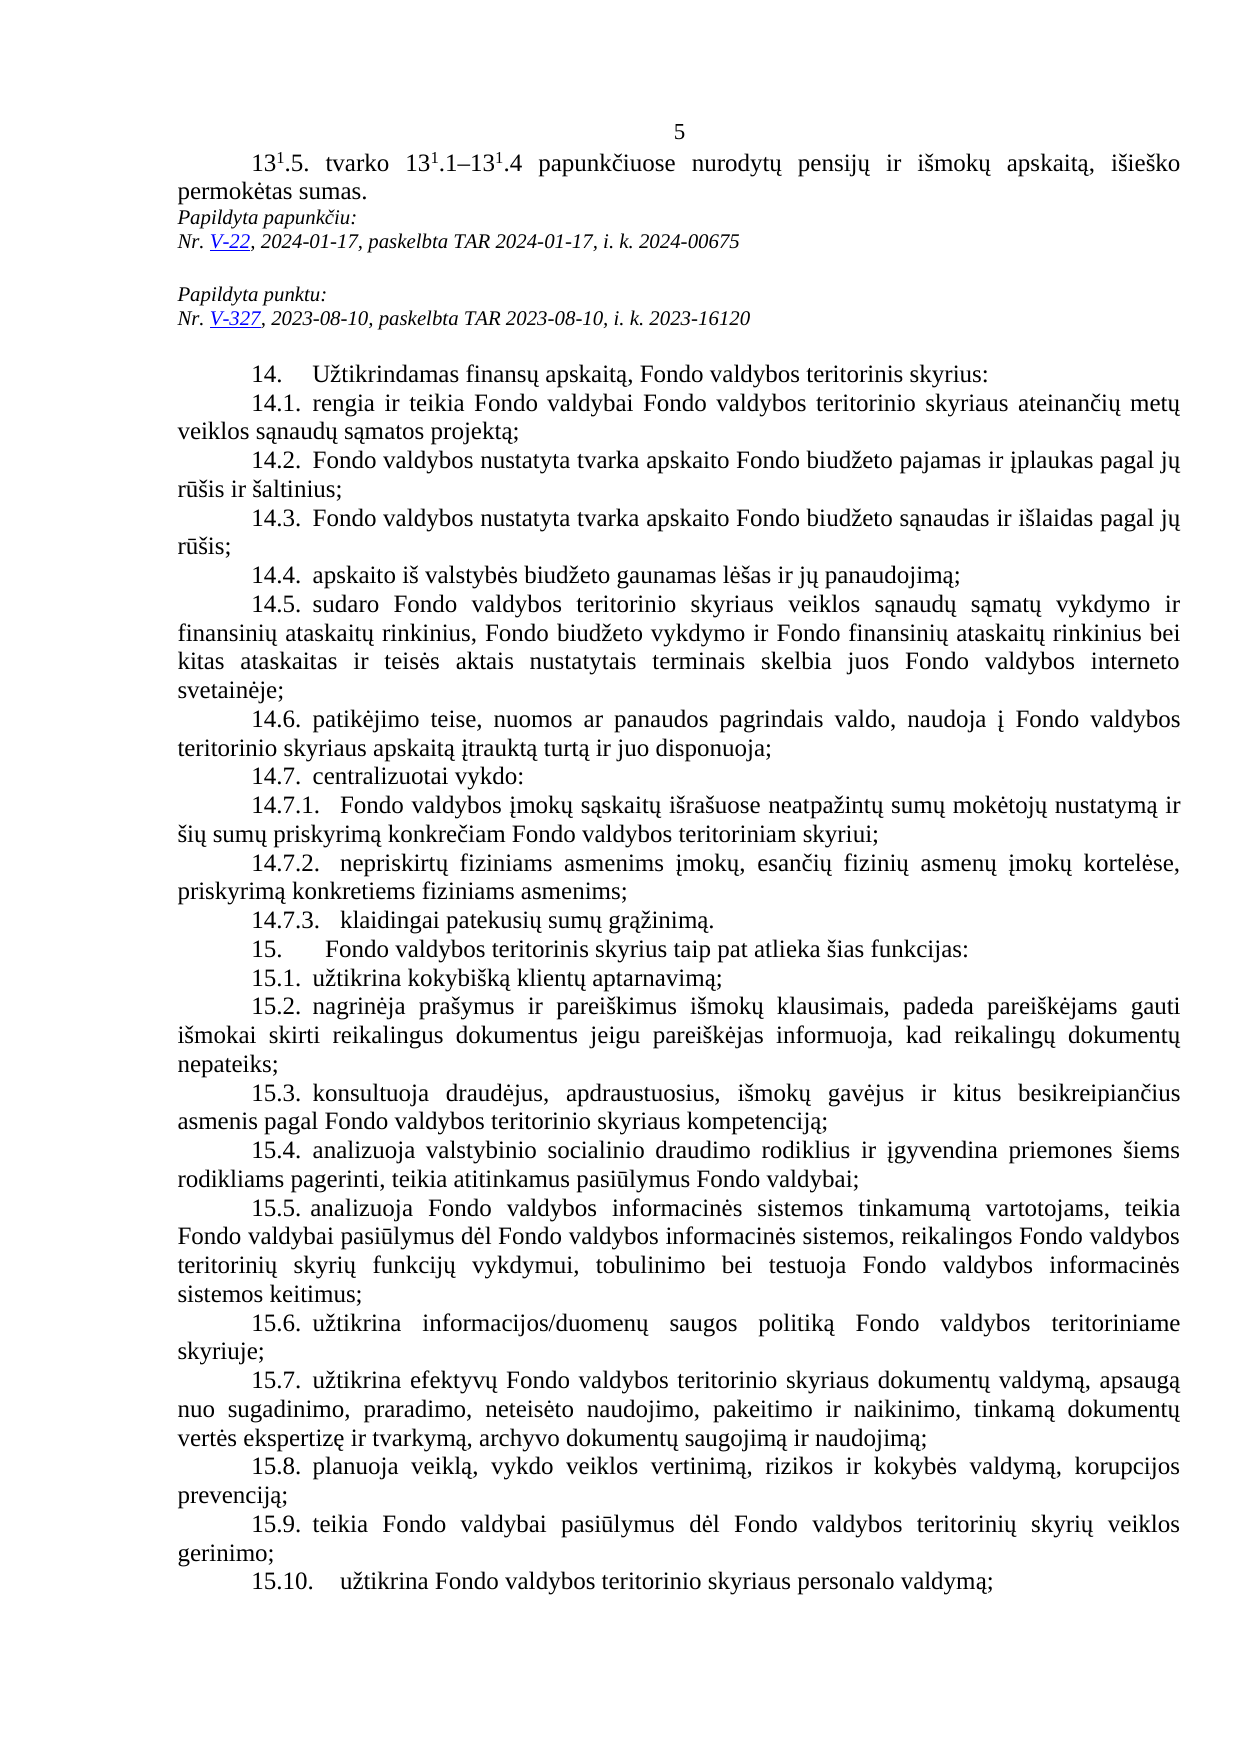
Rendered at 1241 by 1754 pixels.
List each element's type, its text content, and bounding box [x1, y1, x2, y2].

text 15.4. analizuoja valstybinio socialinio draudimo rodiklius ir įgyvendina priemones šiems rodikliams pagerinti, teikia atitinkamus pasiūlymus Fondo valdybai; [177, 1135, 1181, 1193]
text 14.5. sudaro Fondo valdybos teritorinio skyriaus veiklos sąnaudų sąmatų vykdymo ir finansinių ataskaitų rinkinius, Fondo biudžeto vykdymo ir Fondo finansinių ataskaitų rinkinius bei kitas ataskaitas ir teisės aktais nustatytais terminais skelbia juos Fondo valdybos interneto svetainėje; [177, 589, 1181, 704]
text 15.10. užtikrina Fondo valdybos teritorinio skyriaus personalo valdymą; [177, 1566, 1181, 1595]
text 14.3. Fondo valdybos nustatyta tvarka apskaito Fondo biudžeto sąnaudas ir išlaidas pagal jų rūšis; [177, 503, 1181, 560]
text 131.5. tvarko 131.1–131.4 papunkčiuose nurodytų pensijų ir išmokų apskaitą, išieško permokėtas sumas. [177, 148, 1181, 205]
text 14.7. centralizuotai vykdo: [177, 761, 1181, 790]
text 14.2. Fondo valdybos nustatyta tvarka apskaito Fondo biudžeto pajamas ir įplaukas pagal jų rūšis ir šaltinius; [177, 445, 1181, 503]
text 14. Užtikrindamas finansų apskaitą, Fondo valdybos teritorinis skyrius: [251, 359, 1181, 388]
text 14.7.2. nepriskirtų fiziniams asmenims įmokų, esančių fizinių asmenų įmokų kortelėse, priskyrimą konkretiems fiziniams asmenims; [177, 848, 1181, 905]
text 15.8. planuoja veiklą, vykdo veiklos vertinimą, rizikos ir kokybės valdymą, korupcijos prevenciją; [177, 1451, 1181, 1509]
text 14.4. apskaito iš valstybės biudžeto gaunamas lėšas ir jų panaudojimą; [177, 560, 1181, 589]
text 15.7. užtikrina efektyvų Fondo valdybos teritorinio skyriaus dokumentų valdymą, apsaugą nuo sugadinimo, praradimo, neteisėto naudojimo, pakeitimo ir naikinimo, tinkamą dokumentų vertės ekspertizę ir tvarkymą, archyvo dokumentų saugojimą ir naudojimą; [177, 1365, 1181, 1451]
text Papildyta papunkčiu: [177, 205, 1181, 229]
text 15.3. konsultuoja draudėjus, apdraustuosius, išmokų gavėjus ir kitus besikreipiančius asmenis pagal Fondo valdybos teritorinio skyriaus kompetenciją; [177, 1078, 1181, 1135]
text 14.6. patikėjimo teise, nuomos ar panaudos pagrindais valdo, naudoja į Fondo valdybos teritorinio skyriaus apskaitą įtrauktą turtą ir juo disponuoja; [177, 704, 1181, 761]
text 14.1. rengia ir teikia Fondo valdybai Fondo valdybos teritorinio skyriaus ateinančių metų veiklos sąnaudų sąmatos projektą; [177, 388, 1181, 445]
text Nr. V-327, 2023-08-10, paskelbta TAR 2023-08-10, i. k. 2023-16120 [177, 306, 1181, 330]
text 15.9. teikia Fondo valdybai pasiūlymus dėl Fondo valdybos teritorinių skyrių veiklos gerinimo; [177, 1509, 1181, 1566]
text 14.7.3. klaidingai patekusių sumų grąžinimą. [177, 905, 1181, 934]
text 15.1. užtikrina kokybišką klientų aptarnavimą; [177, 963, 1181, 991]
text 15.2. nagrinėja prašymus ir pareiškimus išmokų klausimais, padeda pareiškėjams gauti išmokai skirti reikalingus dokumentus jeigu pareiškėjas informuoja, kad reikalingų dokumentų nepateiks; [177, 991, 1181, 1078]
text Papildyta punktu: [177, 282, 1181, 306]
text 14.7.1. Fondo valdybos įmokų sąskaitų išrašuose neatpažintų sumų mokėtojų nustatymą ir šių sumų priskyrimą konkrečiam Fondo valdybos teritoriniam skyriui; [177, 790, 1181, 848]
text 15.6. užtikrina informacijos/duomenų saugos politiką Fondo valdybos teritoriniame skyriuje; [177, 1308, 1181, 1365]
text Nr. V-22, 2024-01-17, paskelbta TAR 2024-01-17, i. k. 2024-00675 [177, 229, 1181, 253]
text 15. Fondo valdybos teritorinis skyrius taip pat atlieka šias funkcijas: [177, 934, 1181, 963]
text 15.5. analizuoja Fondo valdybos informacinės sistemos tinkamumą vartotojams, teikia Fondo valdybai pasiūlymus dėl Fondo valdybos informacinės sistemos, reikalingos Fondo valdybos teritorinių skyrių funkcijų vykdymui, tobulinimo bei testuoja Fondo valdybos informacinės sistemos keitimus; [177, 1193, 1181, 1308]
